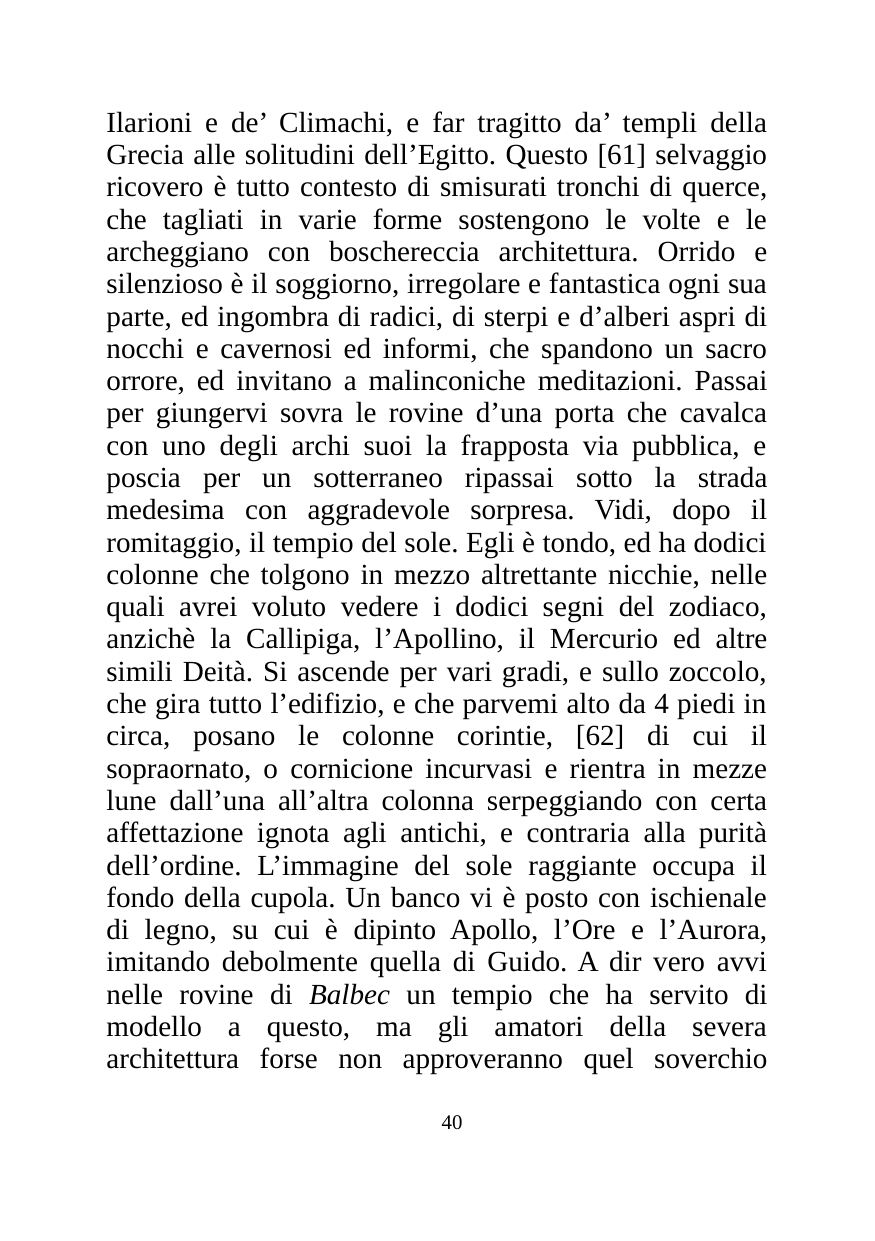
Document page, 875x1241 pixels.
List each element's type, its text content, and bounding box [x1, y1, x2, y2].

text Ilarioni e de’ Climachi, e far tragitto da’ templi della Grecia alle solitudini dell’Egitto. Questo [61] selvaggio ricovero è tutto contesto di smisurati tronchi di querce, che tagliati in varie forme sostengono le volte e le archeggiano con boschereccia architettura. Orrido e silenzioso è il soggiorno, irregolare e fantastica ogni sua parte, ed ingombra di radici, di sterpi e d’alberi aspri di nocchi e cavernosi ed informi, che spandono un sacro orrore, ed invitano a malinconiche meditazioni. Passai per giungervi sovra le rovine d’una porta che cavalca con uno degli archi suoi la frapposta via pubblica, e poscia per un sotterraneo ripassai sotto la strada medesima con aggradevole sorpresa. Vidi, dopo il romitaggio, il tempio del sole. Egli è tondo, ed ha dodici colonne che tolgono in mezzo altrettante nicchie, nelle quali avrei voluto vedere i dodici segni del zodiaco, anzichè la Callipiga, l’Apollino, il Mercurio ed altre simili Deità. Si ascende per vari gradi, e sullo zoccolo, che gira tutto l’edifizio, e che parvemi alto da 4 piedi in circa, posano le colonne corintie, [62] di cui il sopraornato, o cornicione incurvasi e rientra in mezze lune dall’una all’altra colonna serpeggiando con certa affettazione ignota agli antichi, e contraria alla purità dell’ordine. L’immagine del sole raggiante occupa il fondo della cupola. Un banco vi è posto con ischienale di legno, su cui è dipinto Apollo, l’Ore e l’Aurora, imitando debolmente quella di Guido. A dir vero avvi nelle rovine di Balbec un tempio che ha servito di modello a questo, ma gli amatori della severa architettura forse non approveranno quel soverchio [106, 106, 768, 1075]
